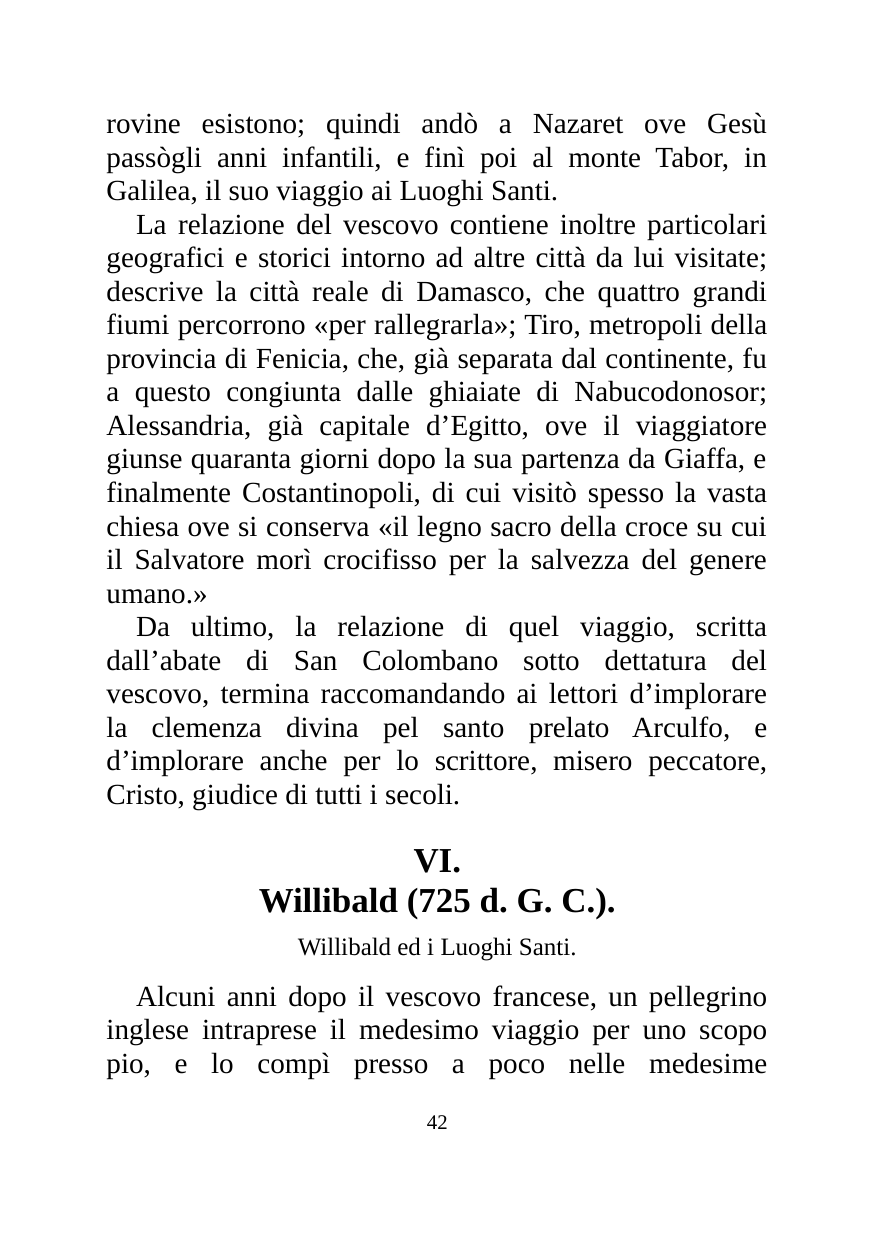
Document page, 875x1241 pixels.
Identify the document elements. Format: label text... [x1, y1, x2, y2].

text Alcuni anni dopo il vescovo francese, un pellegrino inglese intraprese il medesimo viaggio per uno scopo pio, e lo compì presso a poco nelle medesime [106, 979, 768, 1079]
text La relazione del vescovo contiene inoltre particolari geografici e storici intorno ad altre città da lui visitate; descrive la città reale di Damasco, che quattro grandi fiumi percorrono «per rallegrarla»; Tiro, metropoli della provincia di Fenicia, che, già separata dal continente, fu a questo congiunta dalle ghiaiate di Nabucodonosor; Alessandria, già capitale d’Egitto, ove il viaggiatore giunse quaranta giorni dopo la sua partenza da Giaffa, e finalmente Costantinopoli, di cui visitò spesso la vasta chiesa ove si conserva «il legno sacro della croce su cui il Salvatore morì crocifisso per la salvezza del genere umano.» [106, 207, 768, 609]
text rovine esistono; quindi andò a Nazaret ove Gesù passògli anni infantili, e finì poi al monte Tabor, in Galilea, il suo viaggio ai Luoghi Santi. [106, 106, 768, 207]
subtitle VI. Willibald (725 d. G. C.). [106, 840, 768, 921]
text Da ultimo, la relazione di quel viaggio, scritta dall’abate di San Colombano sotto dettatura del vescovo, termina raccomandando ai lettori d’implorare la clemenza divina pel santo prelato Arculfo, e d’implorare anche per lo scrittore, misero peccatore, Cristo, giudice di tutti i secoli. [106, 609, 768, 811]
subtitle Willibald ed i Luoghi Santi. [106, 932, 768, 961]
